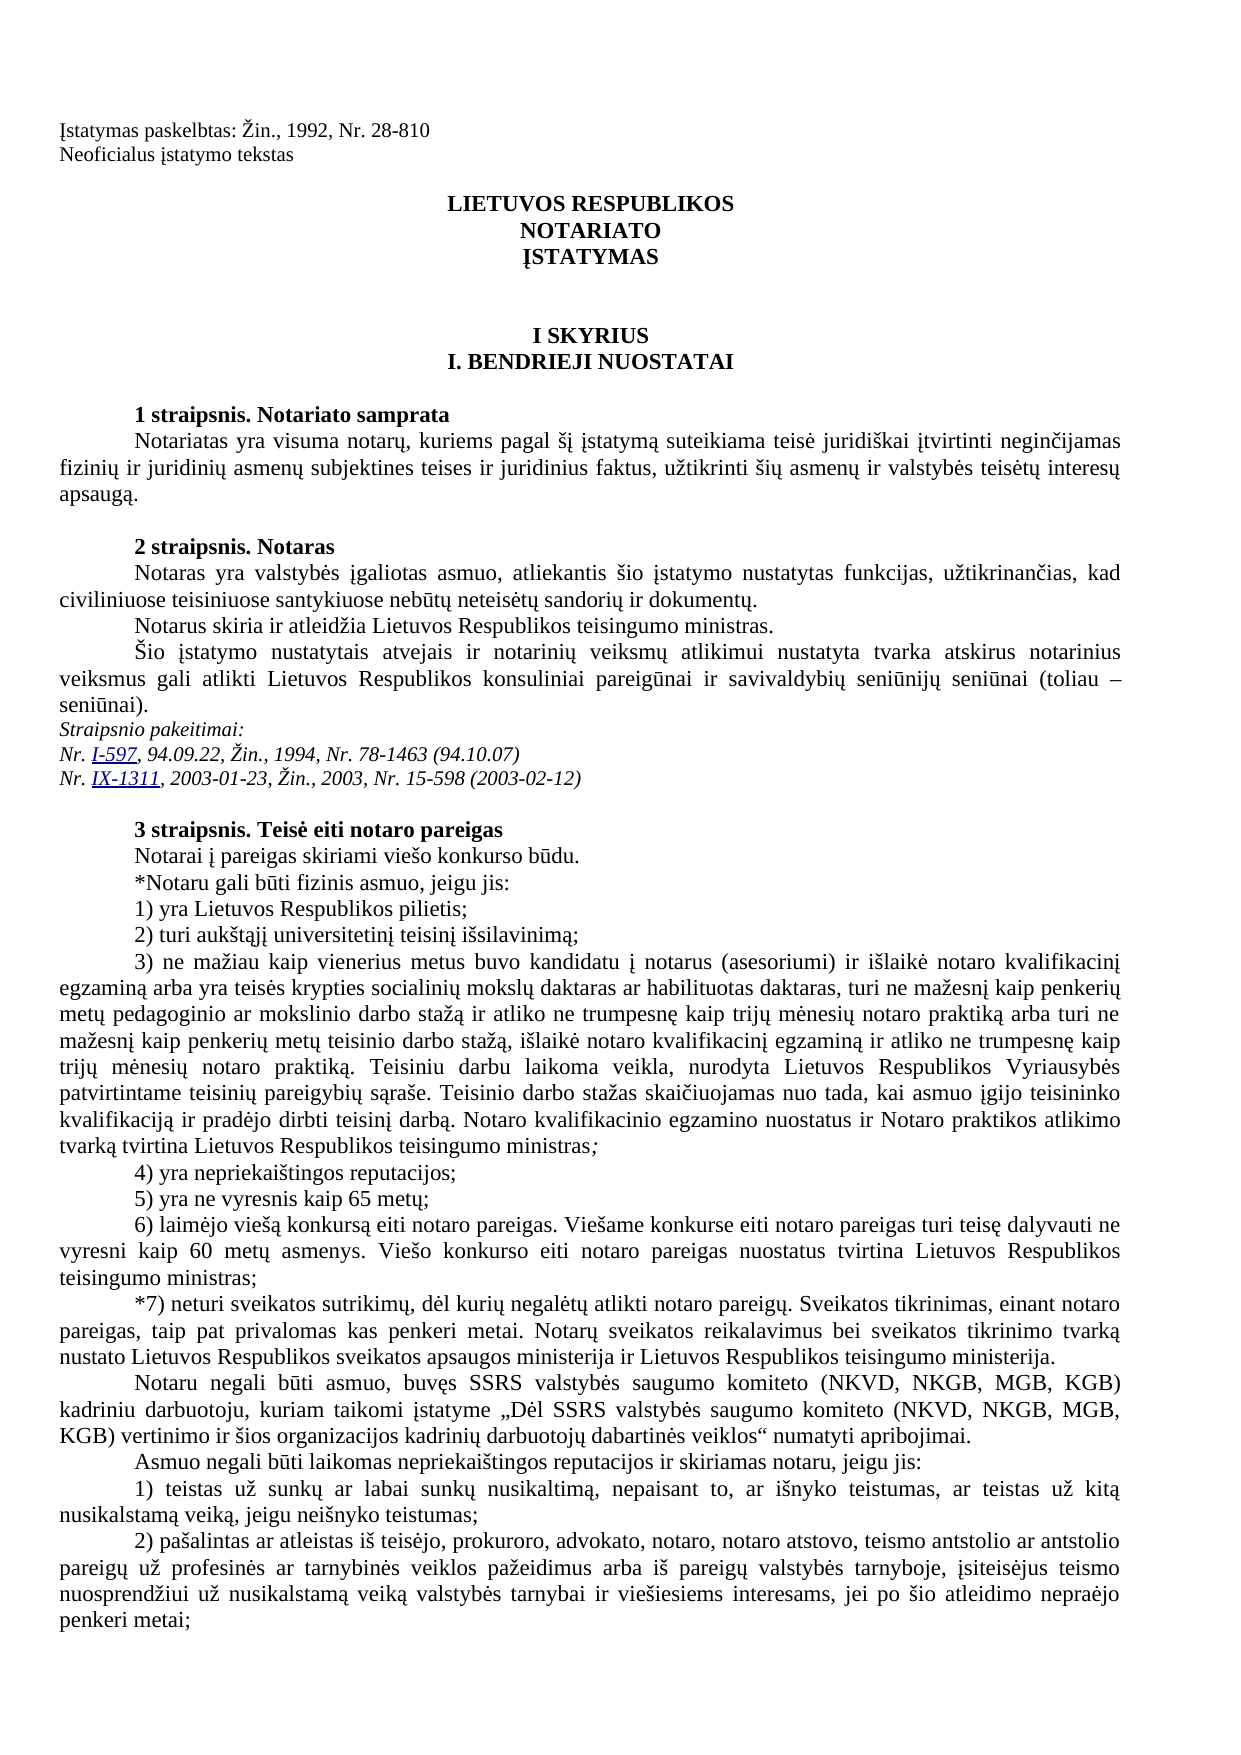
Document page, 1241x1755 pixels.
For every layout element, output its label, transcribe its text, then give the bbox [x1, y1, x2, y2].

text 1) teistas už sunkų ar labai sunkų nusikaltimą, nepaisant to, ar išnyko teistumas, ar teistas už kitą nusikalstamą veiką, jeigu neišnyko teistumas; [59, 1475, 1122, 1527]
text Įstatymas paskelbtas: Žin., 1992, Nr. 28-810 [59, 118, 1122, 142]
text Asmuo negali būti laikomas nepriekaištingos reputacijos ir skiriamas notaru, jeigu jis: [59, 1448, 1122, 1475]
text 2 straipsnis. Notaras [59, 533, 1122, 559]
text *7) neturi sveikatos sutrikimų, dėl kurių negalėtų atlikti notaro pareigų. Sveikatos tikrinimas, einant notaro pareigas, taip pat privalomas kas penkeri metai. Notarų sveikatos reikalavimus bei sveikatos tikrinimo tvarką nustato Lietuvos Respublikos sveikatos apsaugos ministerija ir Lietuvos Respublikos teisingumo ministerija. [59, 1290, 1122, 1369]
text 3) ne mažiau kaip vienerius metus buvo kandidatu į notarus (asesoriumi) ir išlaikė notaro kvalifikacinį egzaminą arba yra teisės krypties socialinių mokslų daktaras ar habilituotas daktaras, turi ne mažesnį kaip penkerių metų pedagoginio ar mokslinio darbo stažą ir atliko ne trumpesnę kaip trijų mėnesių notaro praktiką arba turi ne mažesnį kaip penkerių metų teisinio darbo stažą, išlaikė notaro kvalifikacinį egzaminą ir atliko ne trumpesnę kaip trijų mėnesių notaro praktiką. Teisiniu darbu laikoma veikla, nurodyta Lietuvos Respublikos Vyriausybės patvirtintame teisinių pareigybių sąraše. Teisinio darbo stažas skaičiuojamas nuo tada, kai asmuo įgijo teisininko kvalifikaciją ir pradėjo dirbti teisinį darbą. Notaro kvalifikacinio egzamino nuostatus ir Notaro praktikos atlikimo tvarką tvirtina Lietuvos Respublikos teisingumo ministras; [59, 948, 1122, 1158]
text Nr. I-597, 94.09.22, Žin., 1994, Nr. 78-1463 (94.10.07) [59, 741, 1122, 766]
text Notarai į pareigas skiriami viešo konkurso būdu. [59, 842, 1122, 869]
text 2) pašalintas ar atleistas iš teisėjo, prokuroro, advokato, notaro, notaro atstovo, teismo antstolio ar antstolio pareigų už profesinės ar tarnybinės veiklos pažeidimus arba iš pareigų valstybės tarnyboje, įsiteisėjus teismo nuosprendžiui už nusikalstamą veiką valstybės tarnybai ir viešiesiems interesams, jei po šio atleidimo nepraėjo penkeri metai; [59, 1527, 1122, 1633]
text 4) yra nepriekaištingos reputacijos; [59, 1158, 1122, 1185]
text 6) laimėjo viešą konkursą eiti notaro pareigas. Viešame konkurse eiti notaro pareigas turi teisę dalyvauti ne vyresni kaip 60 metų asmenys. Viešo konkurso eiti notaro pareigas nuostatus tvirtina Lietuvos Respublikos teisingumo ministras; [59, 1211, 1122, 1290]
text Neoficialus įstatymo tekstas [59, 142, 1122, 166]
text 5) yra ne vyresnis kaip 65 metų; [59, 1185, 1122, 1211]
text Šio įstatymo nustatytais atvejais ir notarinių veiksmų atlikimui nustatyta tvarka atskirus notarinius veiksmus gali atlikti Lietuvos Respublikos konsuliniai pareigūnai ir savivaldybių seniūnijų seniūnai (toliau – seniūnai). [59, 638, 1122, 717]
text Nr. IX-1311, 2003-01-23, Žin., 2003, Nr. 15-598 (2003-02-12) [59, 766, 1122, 789]
text 1 straipsnis. Notariato samprata [59, 401, 1122, 427]
text 1) yra Lietuvos Respublikos pilietis; [59, 895, 1122, 921]
text *Notaru gali būti fizinis asmuo, jeigu jis: [59, 869, 1122, 895]
text 3 straipsnis. Teisė eiti notaro pareigas [59, 816, 1122, 842]
text I SKYRIUS [59, 322, 1122, 348]
text ĮSTATYMAS [59, 243, 1122, 269]
text NOTARIATO [59, 217, 1122, 243]
text Notaras yra valstybės įgaliotas asmuo, atliekantis šio įstatymo nustatytas funkcijas, užtikrinančias, kad civiliniuose teisiniuose santykiuose nebūtų neteisėtų sandorių ir dokumentų. [59, 559, 1122, 612]
text 2) turi aukštąjį universitetinį teisinį išsilavinimą; [59, 921, 1122, 948]
text Notaru negali būti asmuo, buvęs SSRS valstybės saugumo komiteto (NKVD, NKGB, MGB, KGB) kadriniu darbuotoju, kuriam taikomi įstatyme „Dėl SSRS valstybės saugumo komiteto (NKVD, NKGB, MGB, KGB) vertinimo ir šios organizacijos kadrinių darbuotojų dabartinės veiklos“ numatyti apribojimai. [59, 1369, 1122, 1448]
text Notarus skiria ir atleidžia Lietuvos Respublikos teisingumo ministras. [59, 612, 1122, 638]
text I. BENDRIEJI NUOSTATAI [59, 348, 1122, 375]
text Notariatas yra visuma notarų, kuriems pagal šį įstatymą suteikiama teisė juridiškai įtvirtinti neginčijamas fizinių ir juridinių asmenų subjektines teises ir juridinius faktus, užtikrinti šių asmenų ir valstybės teisėtų interesų apsaugą. [59, 427, 1122, 507]
text Straipsnio pakeitimai: [59, 717, 1122, 741]
text LIETUVOS RESPUBLIKOS [59, 190, 1122, 217]
